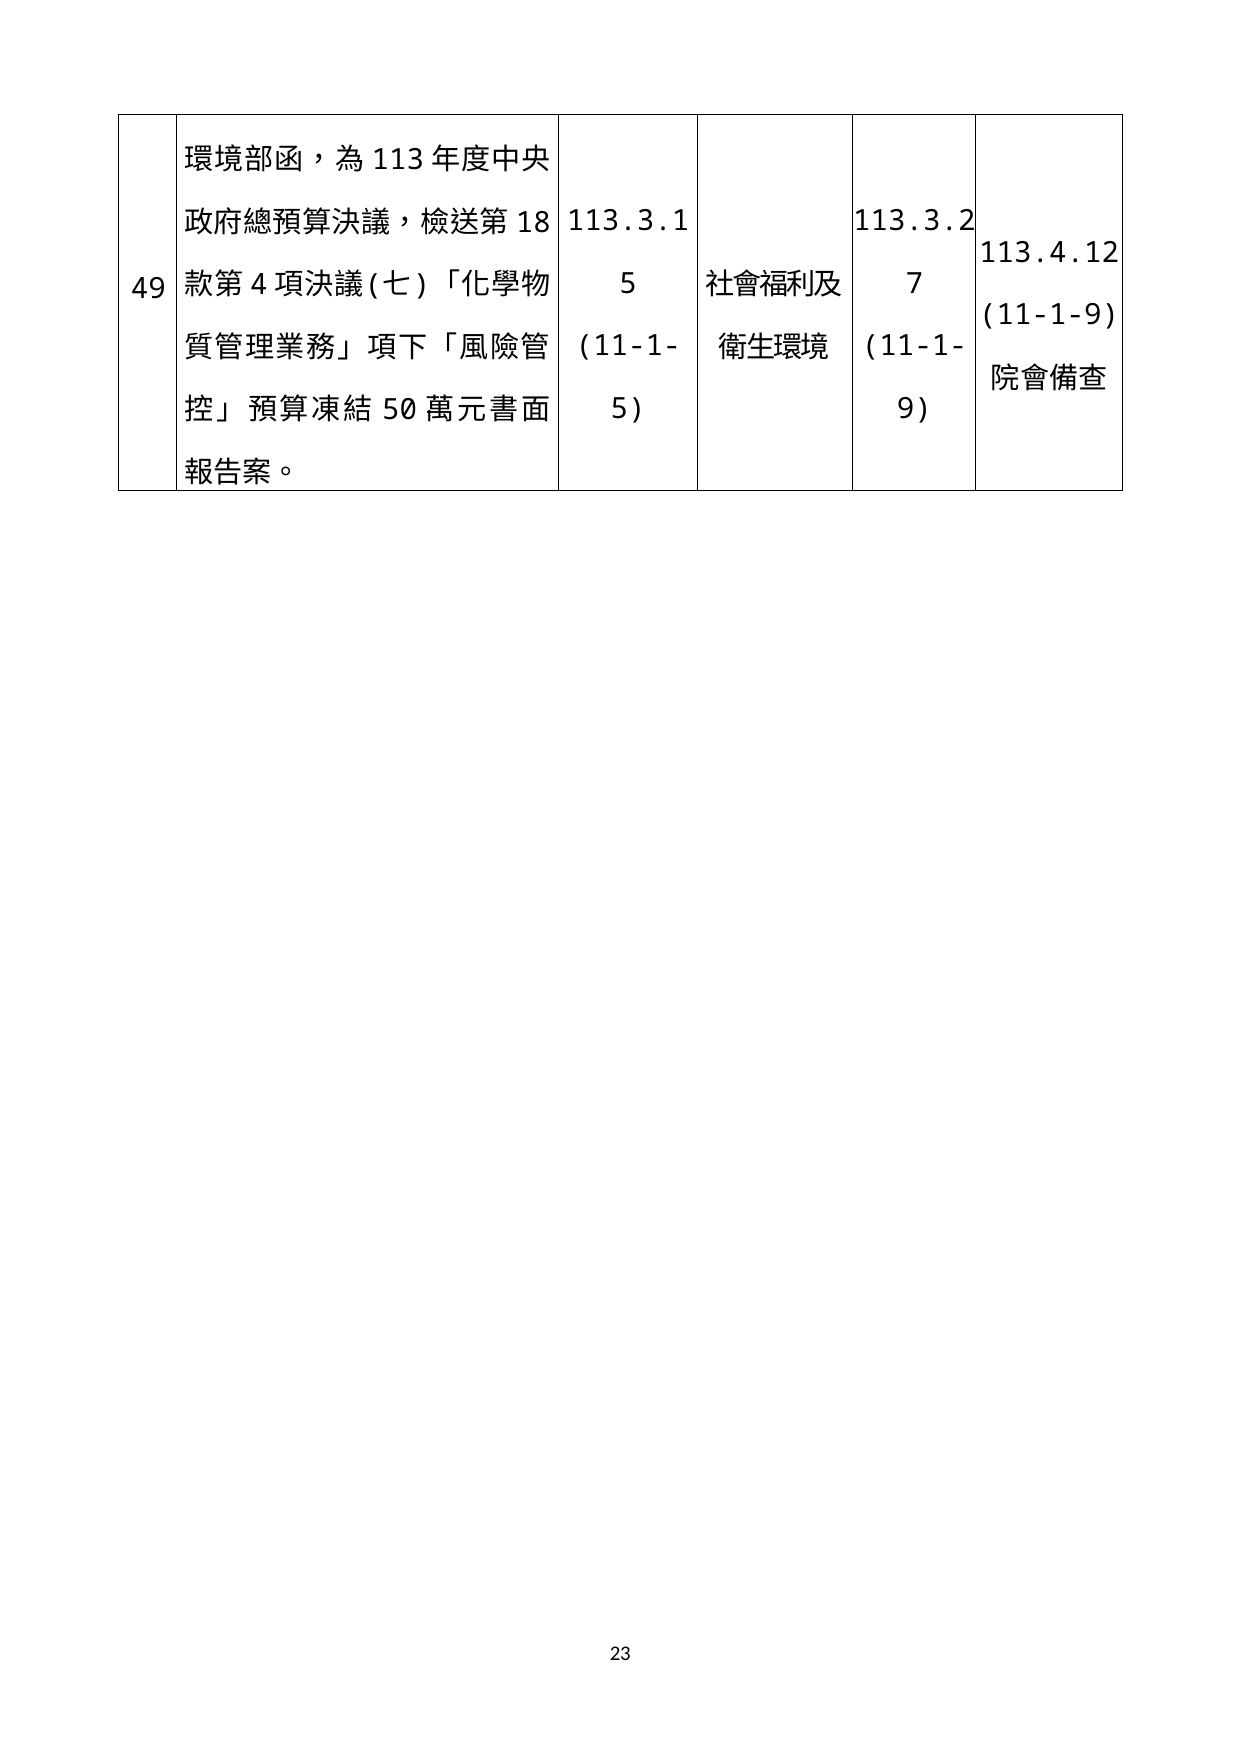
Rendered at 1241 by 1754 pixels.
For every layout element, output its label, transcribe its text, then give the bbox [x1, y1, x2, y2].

table_cell 113.4.12 (11-1-9) 院會備查 [976, 115, 1122, 490]
table_cell 113.3.27 (11-1-9) [853, 115, 975, 490]
table_cell [119, 115, 176, 490]
table_cell 社會福利及 衛生環境 [698, 115, 852, 490]
table_cell 環境部函，為113年度中央政府總預算決議，檢送第18款第4項決議(七)「化學物質管理業務」項下「風險管控」預算凍結50萬元書面報告案。 [177, 115, 558, 490]
table_cell 113.3.15 (11-1-5) [559, 115, 697, 490]
